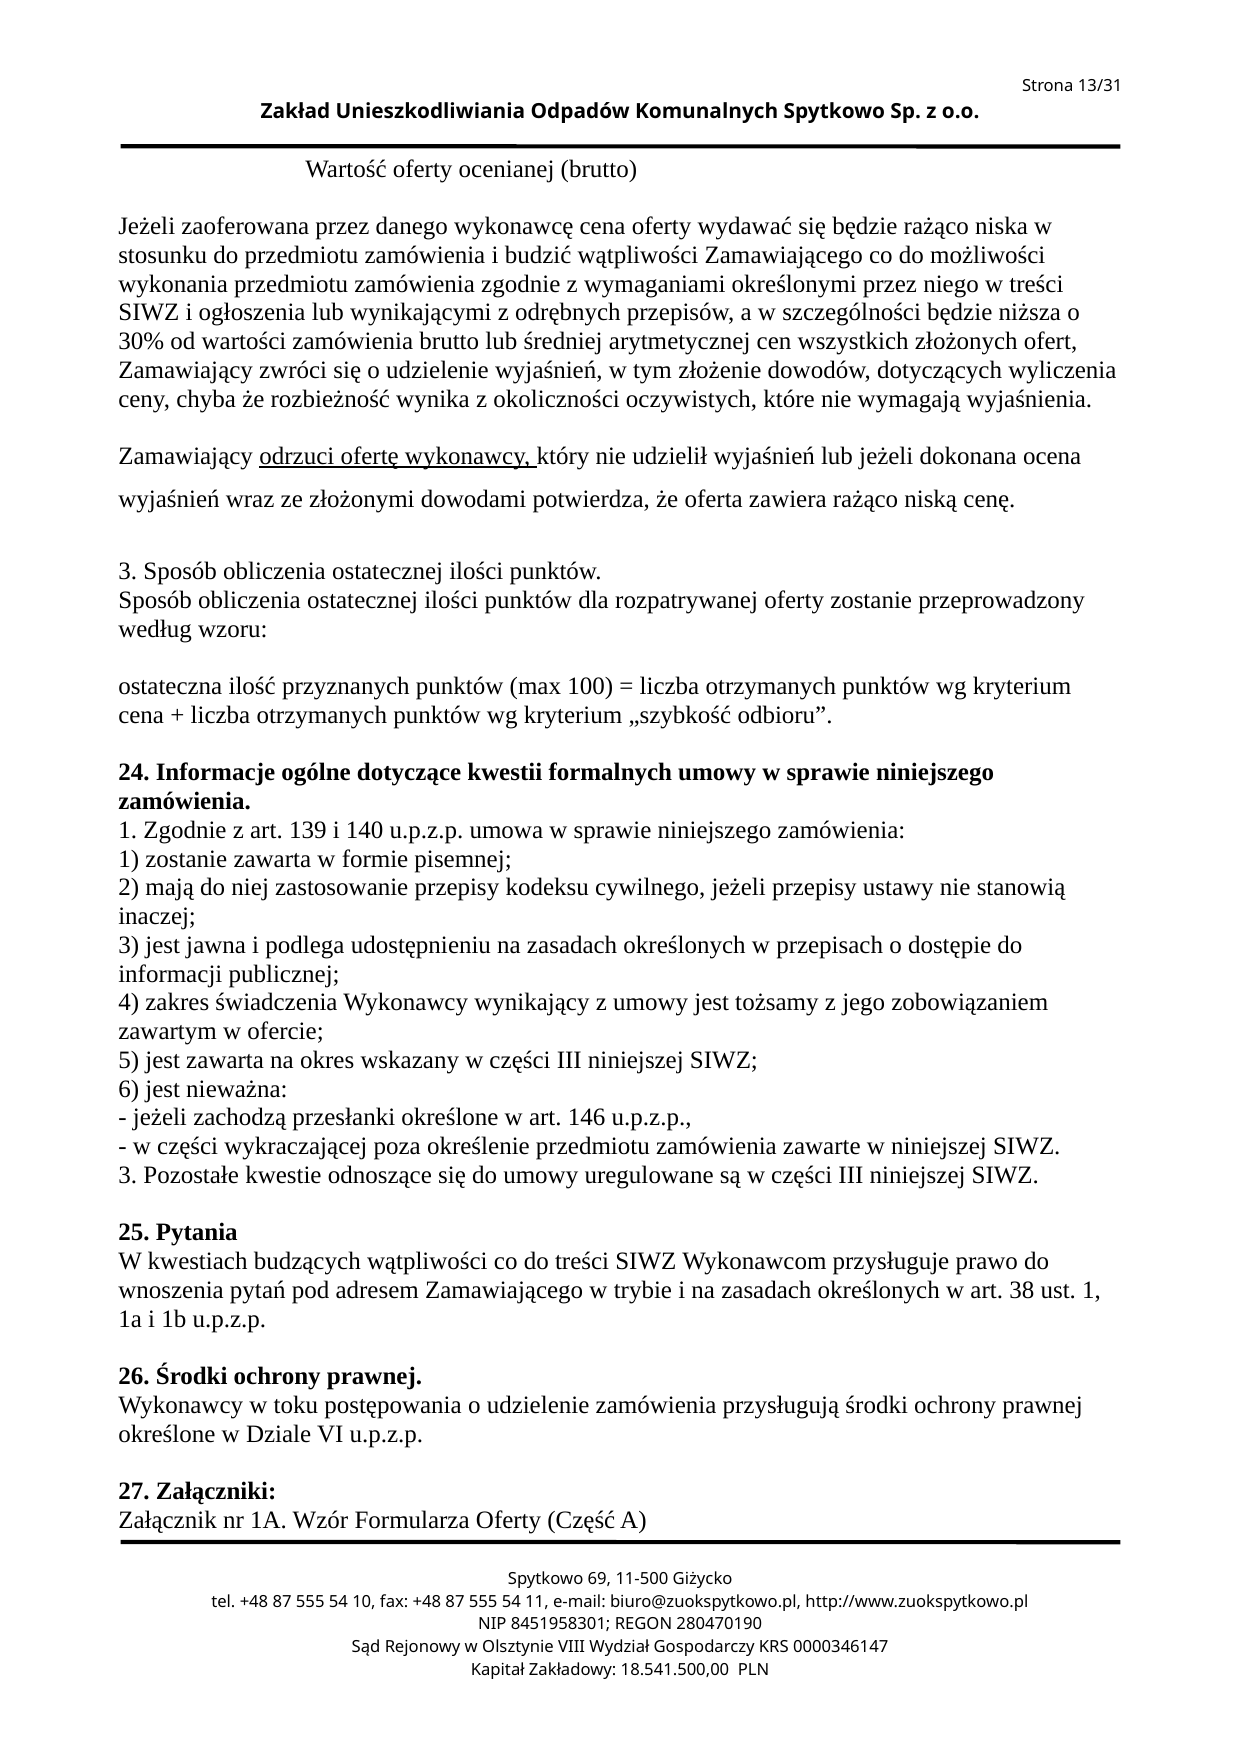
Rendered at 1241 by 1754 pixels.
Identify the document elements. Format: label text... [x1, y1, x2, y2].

text Zamawiający odrzuci ofertę wykonawcy, który nie udzielił wyjaśnień lub jeżeli dokonana ocena wyjaśnień wraz ze złożonymi dowodami potwierdza, że oferta zawiera rażąco niską cenę. [118, 441, 1122, 513]
text 3) jest jawna i podlega udostępnieniu na zasadach określonych w przepisach o dostępie do informacji publicznej; [118, 930, 1122, 987]
text 1. Zgodnie z art. 139 i 140 u.p.z.p. umowa w sprawie niniejszego zamówienia: [118, 815, 1122, 844]
text 6) jest nieważna: [118, 1074, 1122, 1102]
text Wartość oferty ocenianej (brutto) [118, 154, 1122, 182]
text 1) zostanie zawarta w formie pisemnej; [118, 844, 1122, 872]
text 5) jest zawarta na okres wskazany w części III niniejszej SIWZ; [118, 1045, 1122, 1074]
text 3. Sposób obliczenia ostatecznej ilości punktów. [118, 556, 1122, 585]
text 3. Pozostałe kwestie odnoszące się do umowy uregulowane są w części III niniejszej SIWZ. [118, 1160, 1122, 1189]
text 4) zakres świadczenia Wykonawcy wynikający z umowy jest tożsamy z jego zobowiązaniem zawartym w ofercie; [118, 987, 1122, 1045]
text ostateczna ilość przyznanych punktów (max 100) = liczba otrzymanych punktów wg kryterium cena + liczba otrzymanych punktów wg kryterium „szybkość odbioru”. [118, 671, 1122, 729]
text Jeżeli zaoferowana przez danego wykonawcę cena oferty wydawać się będzie rażąco niska w stosunku do przedmiotu zamówienia i budzić wątpliwości Zamawiającego co do możliwości wykonania przedmiotu zamówienia zgodnie z wymaganiami określonymi przez niego w treści SIWZ i ogłoszenia lub wynikającymi z odrębnych przepisów, a w szczególności będzie niższa o 30% od wartości zamówienia brutto lub średniej arytmetycznej cen wszystkich złożonych ofert, Zamawiający zwróci się o udzielenie wyjaśnień, w tym złożenie dowodów, dotyczących wyliczenia ceny, chyba że rozbieżność wynika z okoliczności oczywistych, które nie wymagają wyjaśnienia. [118, 211, 1122, 412]
text 26. Środki ochrony prawnej. [118, 1361, 1122, 1390]
text 27. Załączniki: [118, 1476, 1122, 1505]
text - w części wykraczającej poza określenie przedmiotu zamówienia zawarte w niniejszej SIWZ. [118, 1131, 1122, 1160]
text - jeżeli zachodzą przesłanki określone w art. 146 u.p.z.p., [118, 1102, 1122, 1131]
text Wykonawcy w toku postępowania o udzielenie zamówienia przysługują środki ochrony prawnej określone w Dziale VI u.p.z.p. [118, 1390, 1122, 1447]
text Załącznik nr 1A. Wzór Formularza Oferty (Część A) [118, 1505, 1122, 1534]
text 24. Informacje ogólne dotyczące kwestii formalnych umowy w sprawie niniejszego zamówienia. [118, 757, 1122, 815]
text Sposób obliczenia ostatecznej ilości punktów dla rozpatrywanej oferty zostanie przeprowadzony według wzoru: [118, 585, 1122, 642]
text 25. Pytania [118, 1217, 1122, 1246]
text W kwestiach budzących wątpliwości co do treści SIWZ Wykonawcom przysługuje prawo do wnoszenia pytań pod adresem Zamawiającego w trybie i na zasadach określonych w art. 38 ust. 1, 1a i 1b u.p.z.p. [118, 1246, 1122, 1332]
text 2) mają do niej zastosowanie przepisy kodeksu cywilnego, jeżeli przepisy ustawy nie stanowią inaczej; [118, 872, 1122, 930]
